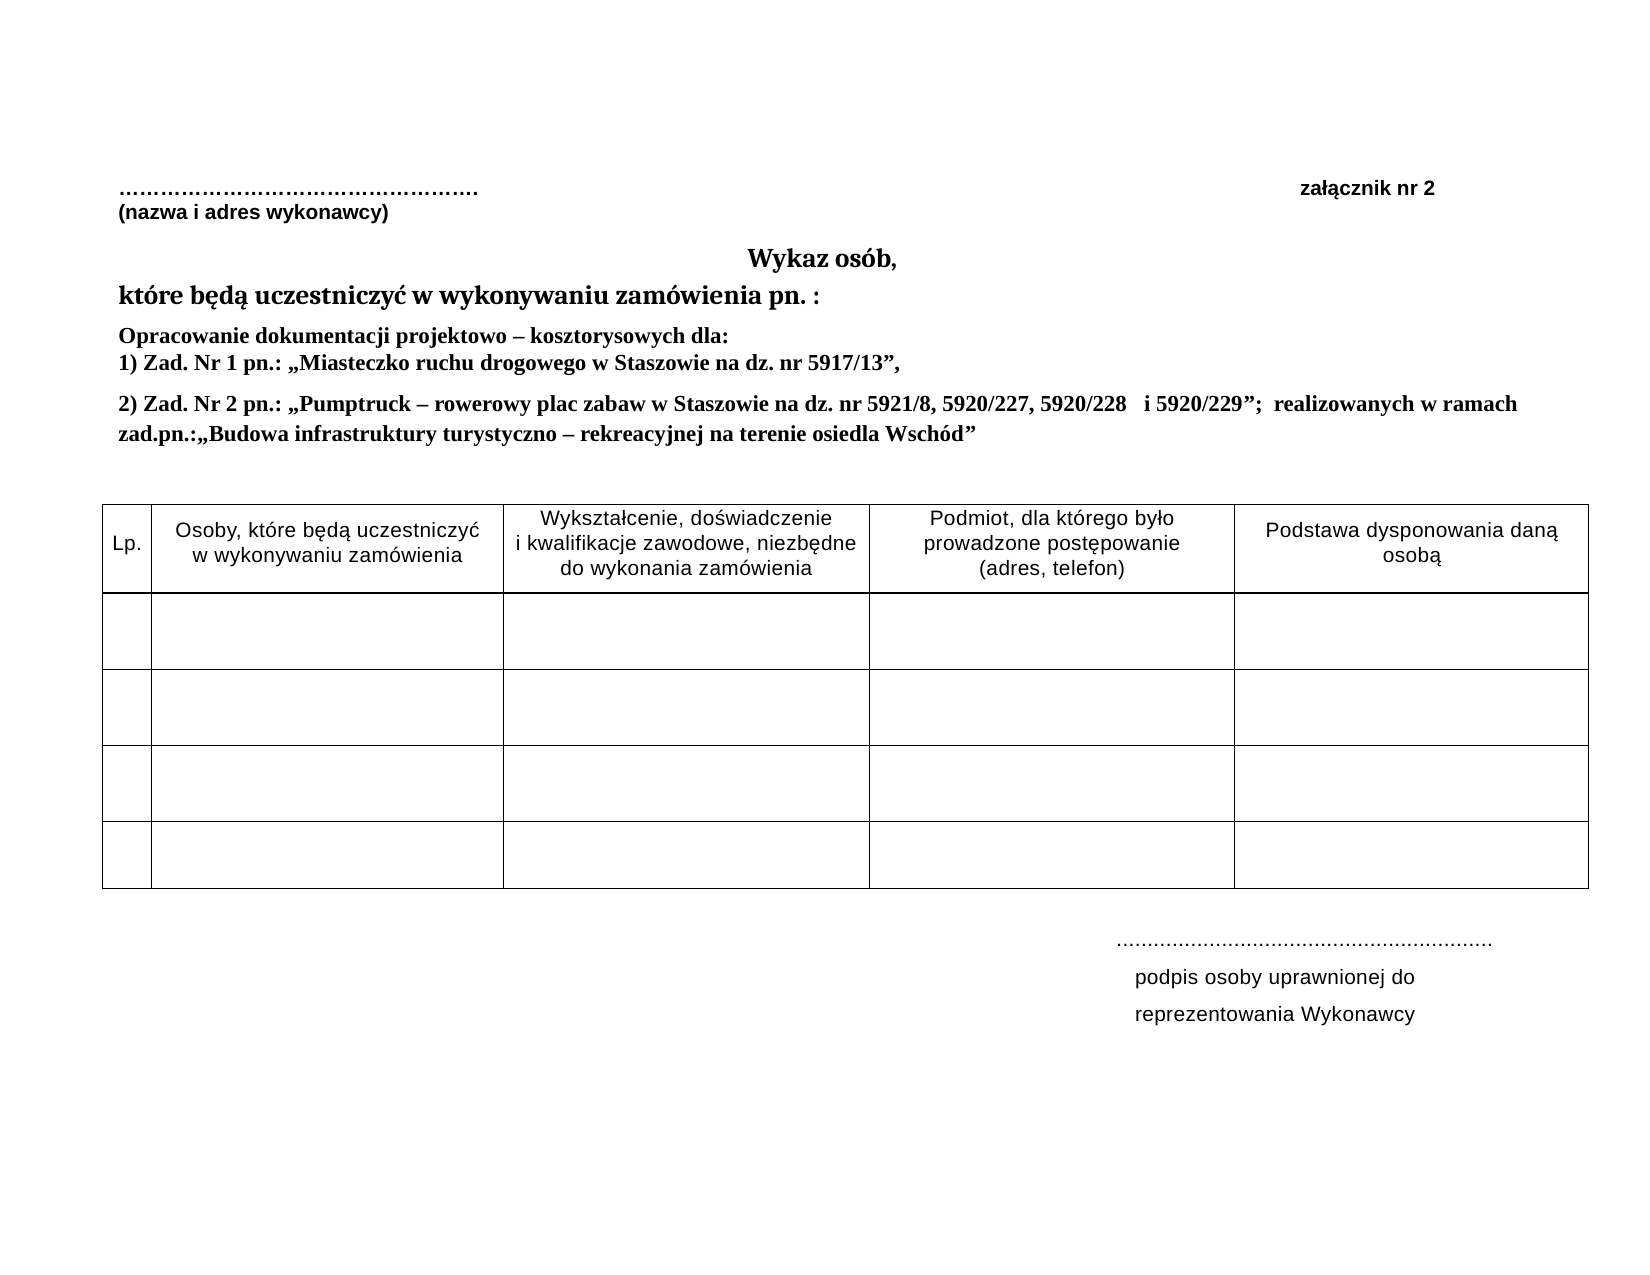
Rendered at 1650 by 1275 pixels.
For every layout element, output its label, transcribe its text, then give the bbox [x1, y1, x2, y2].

table_cell [870, 670, 1234, 744]
table_cell [504, 594, 869, 668]
text 2) Zad. Nr 2 pn.: „Pumptruck – rowerowy plac zabaw w Staszowie na dz. nr 5921/8, 5920/227, 5920/228 i 5920/229”; realizowanych w ramach zad.pn.:„Budowa infrastruktury turystyczno – rekreacyjnej na terenie osiedla Wschód” [118, 390, 1532, 446]
text reprezentowania Wykonawcy [1018, 1002, 1532, 1027]
table_header Podmiot, dla którego było prowadzone postępowanie (adres, telefon) [870, 505, 1234, 592]
table_cell [103, 594, 151, 668]
table_cell [152, 746, 503, 821]
table_cell [152, 670, 503, 744]
table_cell [1235, 594, 1588, 668]
text ............................................................. [118, 927, 1532, 952]
table_header Lp. [103, 505, 151, 592]
text (nazwa i adres wykonawcy) [118, 199, 1532, 223]
table_cell [870, 746, 1234, 821]
subtitle które będą uczestniczyć w wykonywaniu zamówienia pn. : [118, 285, 1532, 310]
table_cell [152, 594, 503, 668]
table_cell [103, 746, 151, 821]
subtitle Wykaz osób, [118, 247, 1532, 272]
table_cell [152, 822, 503, 888]
table_cell [870, 594, 1234, 668]
table_header Wykształcenie, doświadczenie i kwalifikacje zawodowe, niezbędne do wykonania zamówienia [504, 505, 869, 592]
text Opracowanie dokumentacji projektowo – kosztorysowych dla: [118, 322, 1532, 349]
text podpis osoby uprawnionej do [1018, 964, 1532, 989]
table_cell [103, 670, 151, 744]
table_cell [504, 822, 869, 888]
table_header Podstawa dysponowania daną osobą [1235, 505, 1588, 592]
table_cell [504, 670, 869, 744]
table_cell [103, 822, 151, 888]
table_header Osoby, które będą uczestniczyć w wykonywaniu zamówienia [152, 505, 503, 592]
table_cell [1235, 746, 1588, 821]
table_cell [1235, 670, 1588, 744]
table_cell [504, 746, 869, 821]
table_cell [870, 822, 1234, 888]
table_cell [1235, 822, 1588, 888]
text 1) Zad. Nr 1 pn.: „Miasteczko ruchu drogowego w Staszowie na dz. nr 5917/13”, [118, 349, 1532, 375]
text ……………………………………………. załącznik nr 2 [118, 176, 1532, 199]
